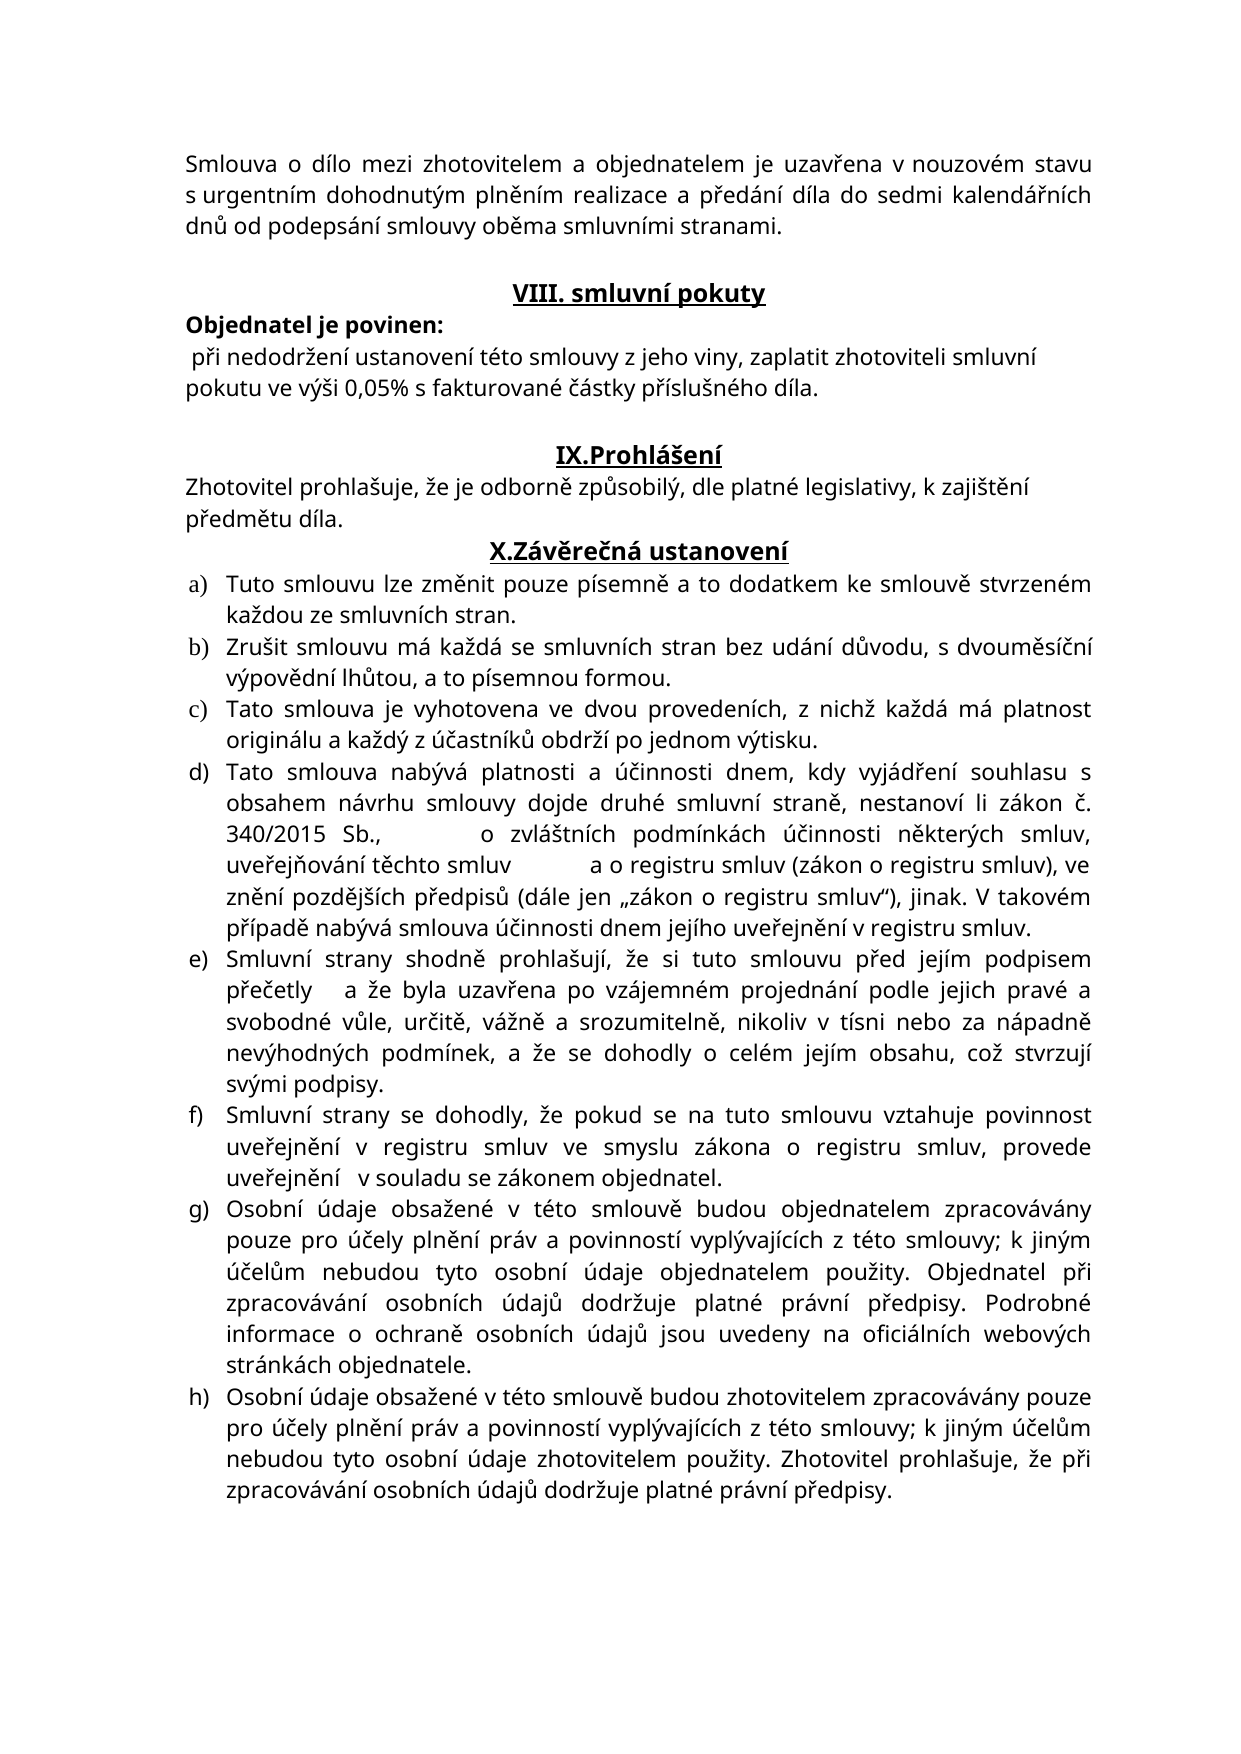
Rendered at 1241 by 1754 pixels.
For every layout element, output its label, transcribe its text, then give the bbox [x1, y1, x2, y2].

list Tuto smlouvu lze změnit pouze písemně a to dodatkem ke smlouvě stvrzeném každou ze smluvních stran. [188, 568, 1093, 630]
list Osobní údaje obsažené v této smlouvě budou objednatelem zpracovávány pouze pro účely plnění práv a povinností vyplývajících z této smlouvy; k jiným účelům nebudou tyto osobní údaje objednatelem použity. Objednatel při zpracovávání osobních údajů dodržuje platné právní předpisy. Podrobné informace o ochraně osobních údajů jsou uvedeny na oficiálních webových stránkách objednatele. [188, 1193, 1093, 1380]
text IX.Prohlášení [185, 437, 1093, 471]
text X.Závěrečná ustanovení [185, 534, 1093, 568]
list Smluvní strany shodně prohlašují, že si tuto smlouvu před jejím podpisem přečetly a že byla uzavřena po vzájemném projednání podle jejich pravé a svobodné vůle, určitě, vážně a srozumitelně, nikoliv v tísni nebo za nápadně nevýhodných podmínek, a že se dohodly o celém jejím obsahu, což stvrzují svými podpisy. [188, 943, 1093, 1099]
list Tato smlouva je vyhotovena ve dvou provedeních, z nichž každá má platnost originálu a každý z účastníků obdrží po jednom výtisku. [188, 693, 1093, 755]
list Smluvní strany se dohodly, že pokud se na tuto smlouvu vztahuje povinnost uveřejnění v registru smluv ve smyslu zákona o registru smluv, provede uveřejnění v souladu se zákonem objednatel. [188, 1099, 1093, 1193]
text VIII. smluvní pokuty [185, 275, 1093, 309]
text Objednatel je povinen: [185, 309, 1093, 341]
text Zhotovitel prohlašuje, že je odborně způsobilý, dle platné legislativy, k zajištění předmětu díla. [185, 471, 1093, 534]
list Zrušit smlouvu má každá se smluvních stran bez udání důvodu, s dvouměsíční výpovědní lhůtou, a to písemnou formou. [188, 630, 1093, 693]
text Smlouva o dílo mezi zhotovitelem a objednatelem je uzavřena v nouzovém stavu s urgentním dohodnutým plněním realizace a předání díla do sedmi kalendářních dnů od podepsání smlouvy oběma smluvními stranami. [185, 148, 1093, 241]
list Tato smlouva nabývá platnosti a účinnosti dnem, kdy vyjádření souhlasu s obsahem návrhu smlouvy dojde druhé smluvní straně, nestanoví li zákon č. 340/2015 Sb., o zvláštních podmínkách účinnosti některých smluv, uveřejňování těchto smluv a o registru smluv (zákon o registru smluv), ve znění pozdějších předpisů (dále jen „zákon o registru smluv“), jinak. V takovém případě nabývá smlouva účinnosti dnem jejího uveřejnění v registru smluv. [188, 755, 1093, 943]
list Osobní údaje obsažené v této smlouvě budou zhotovitelem zpracovávány pouze pro účely plnění práv a povinností vyplývajících z této smlouvy; k jiným účelům nebudou tyto osobní údaje zhotovitelem použity. Zhotovitel prohlašuje, že při zpracovávání osobních údajů dodržuje platné právní předpisy. [188, 1380, 1093, 1505]
text při nedodržení ustanovení této smlouvy z jeho viny, zaplatit zhotoviteli smluvní pokutu ve výši 0,05% s fakturované částky příslušného díla. [185, 341, 1093, 403]
